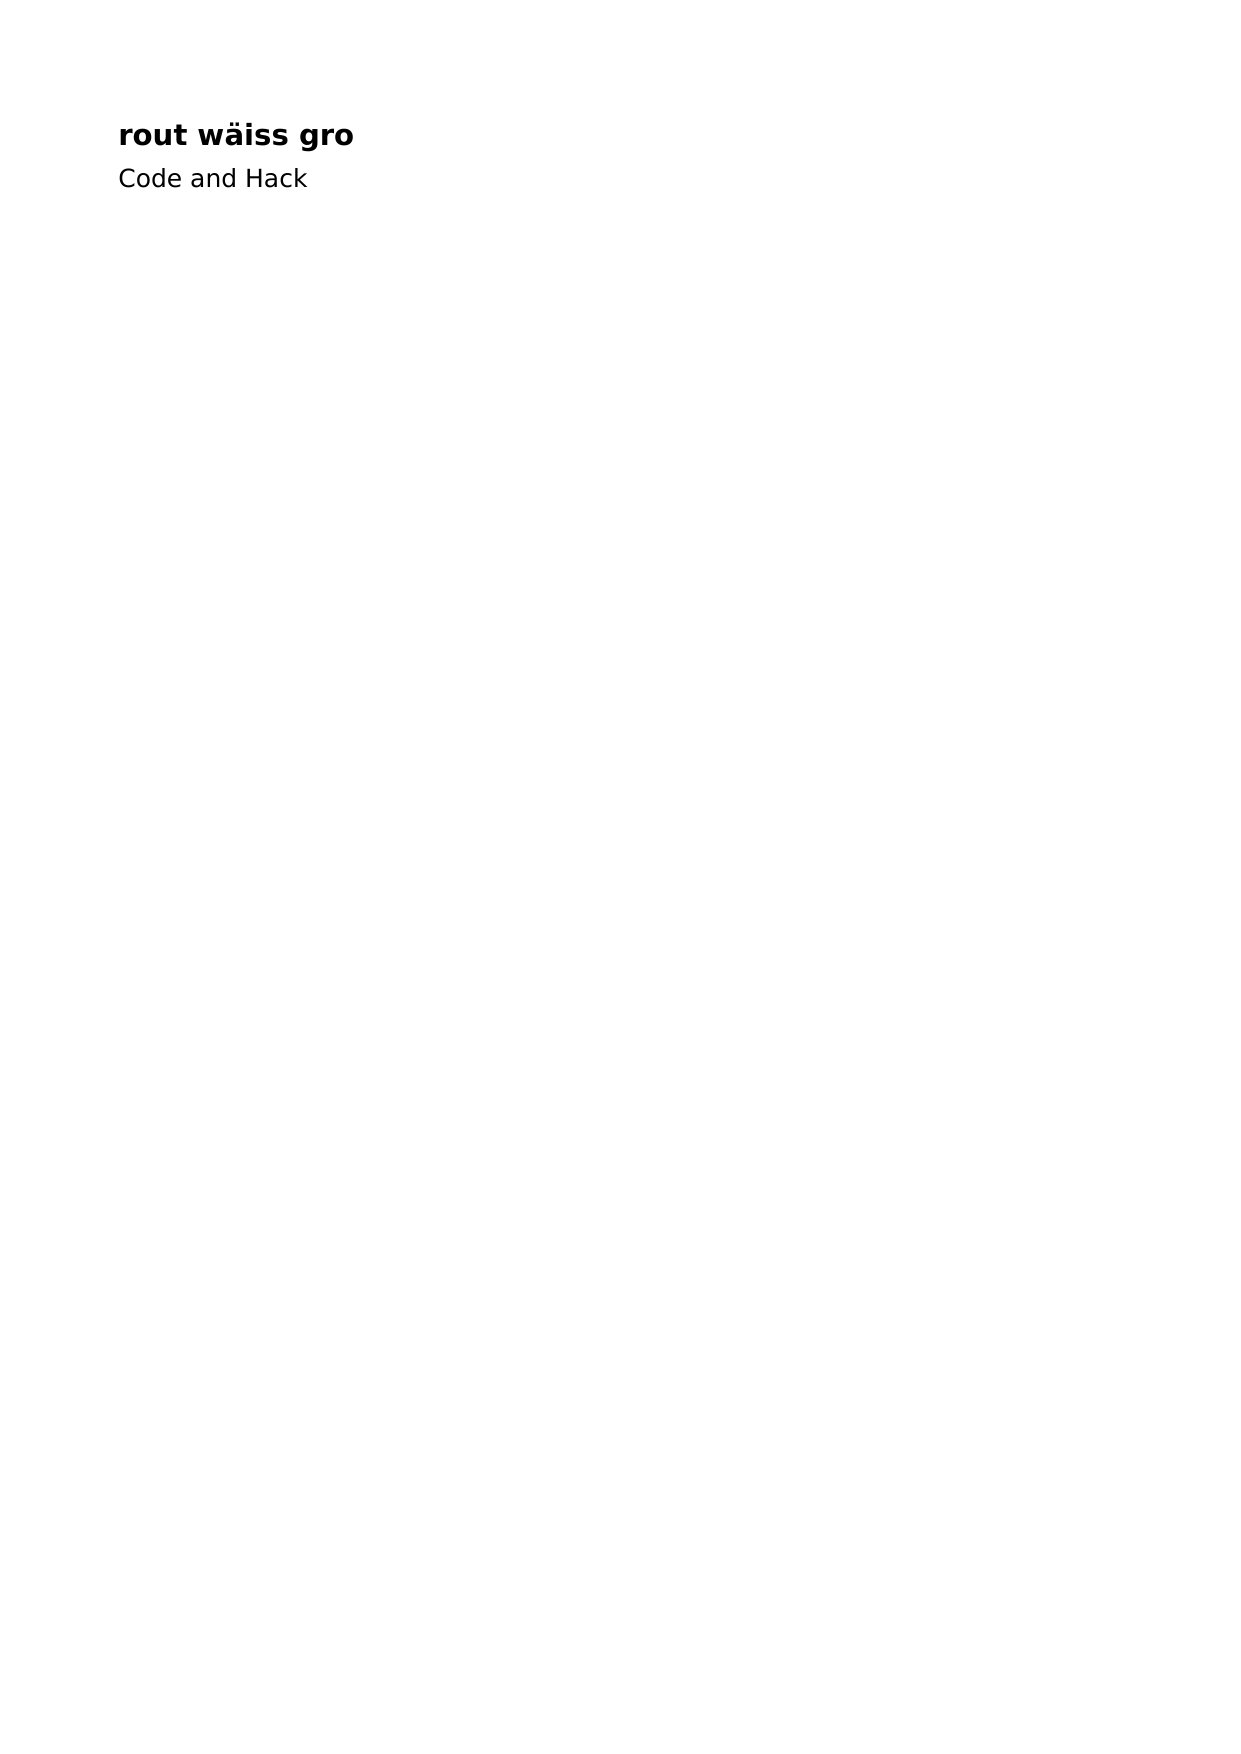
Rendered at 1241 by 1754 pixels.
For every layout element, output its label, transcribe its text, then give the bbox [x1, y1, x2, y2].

subtitle rout wäiss gro [118, 118, 1122, 152]
text Code and Hack [118, 164, 1122, 194]
